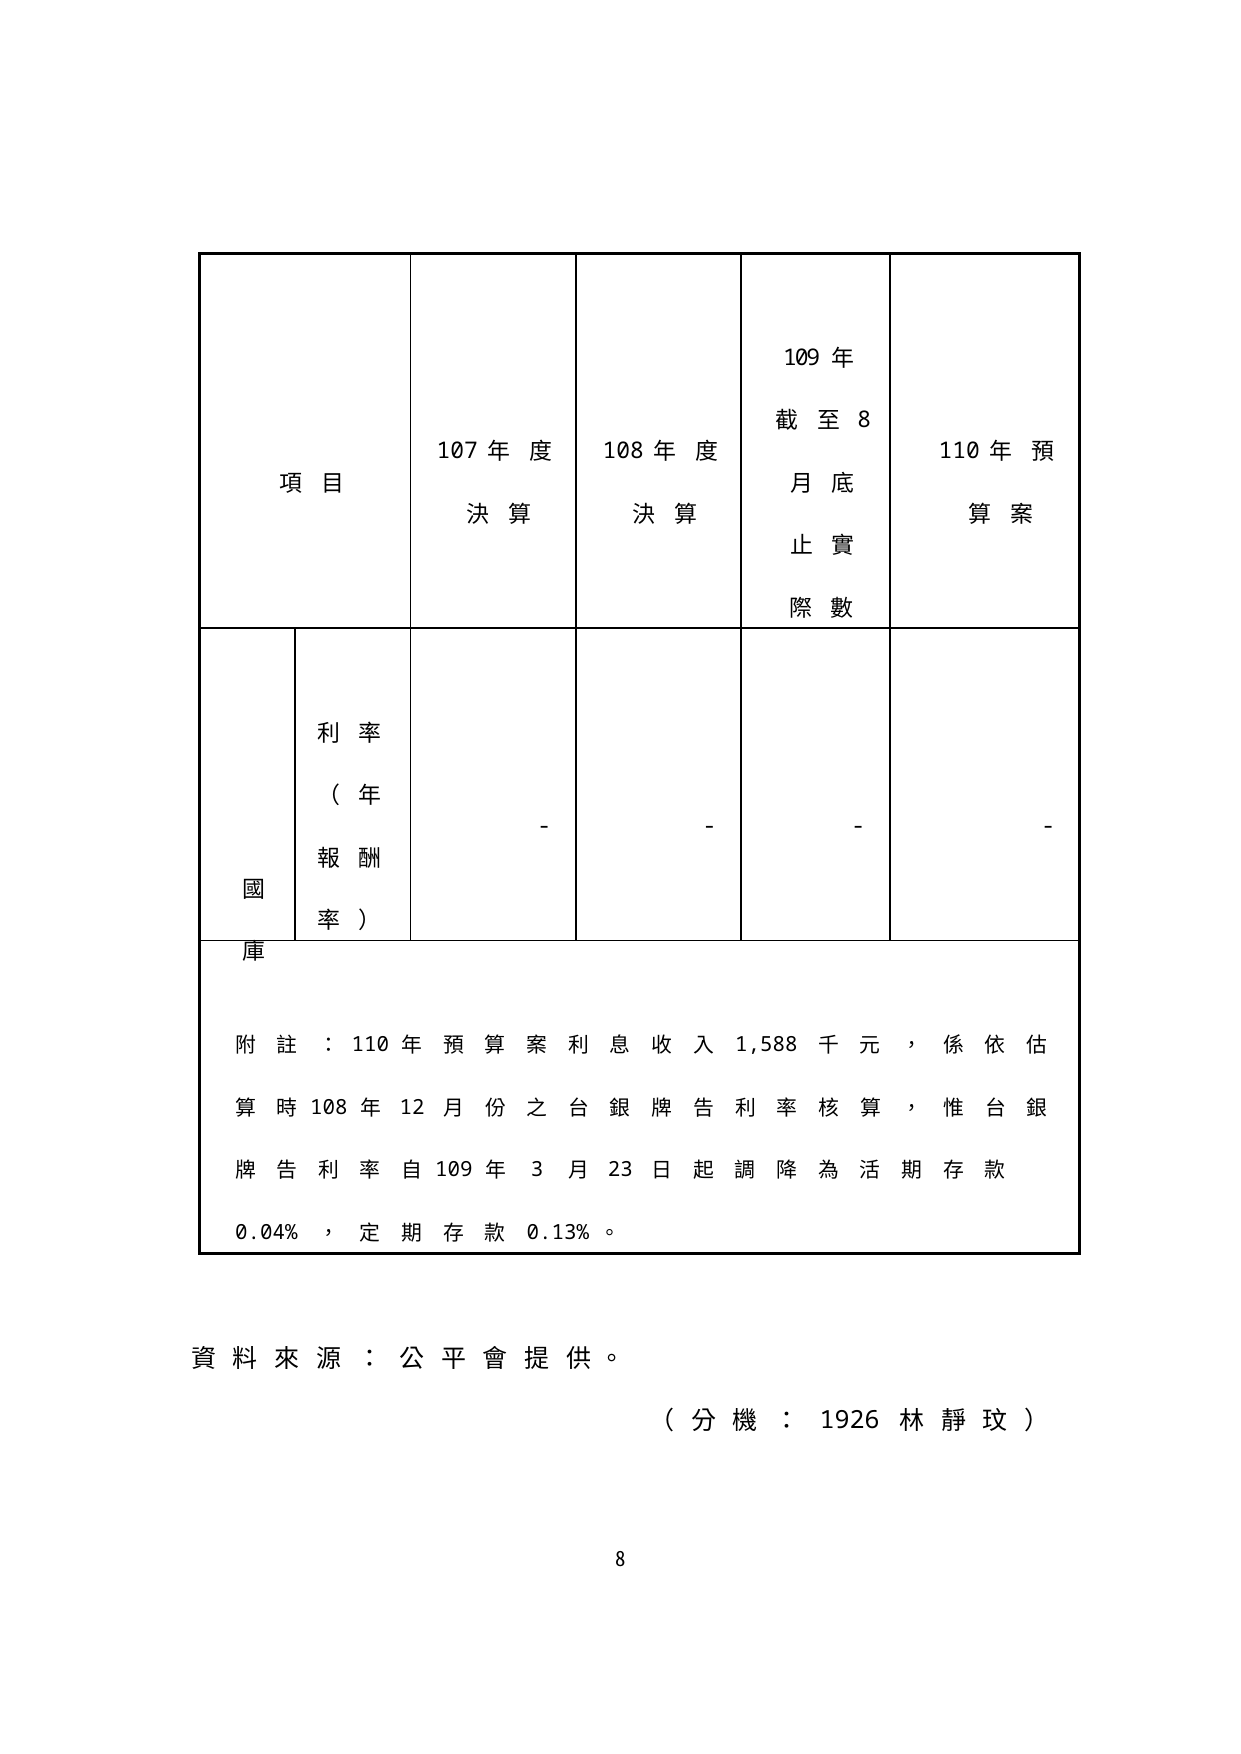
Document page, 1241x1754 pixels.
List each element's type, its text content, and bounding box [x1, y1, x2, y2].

table_cell - [411, 629, 575, 939]
table_cell 政府公債或國庫券 [201, 629, 294, 939]
table_cell - [891, 629, 1078, 939]
text （分機：1926林靜玟） [183, 1377, 1058, 1439]
table_cell 附註：110年預算案利息收入1,588千元，係依估算時108年12月份之台銀牌告利率核算，惟台銀牌告利率自109年3月23日起調降為活期存款0.04%，定期存款0.13%。 [201, 941, 1078, 1252]
text 資料來源：公平會提供。 [183, 1314, 1058, 1377]
table_cell - [577, 629, 740, 939]
table_header 109年截至8月底止實際數 [742, 255, 889, 627]
table_cell 利率（年報酬率） [296, 629, 410, 939]
table_header 107年度決算 [411, 255, 575, 627]
table_cell - [742, 629, 889, 939]
table_header 項目 [201, 255, 410, 627]
table_header 110年預算案 [891, 255, 1078, 627]
table_header 108年度決算 [577, 255, 740, 627]
